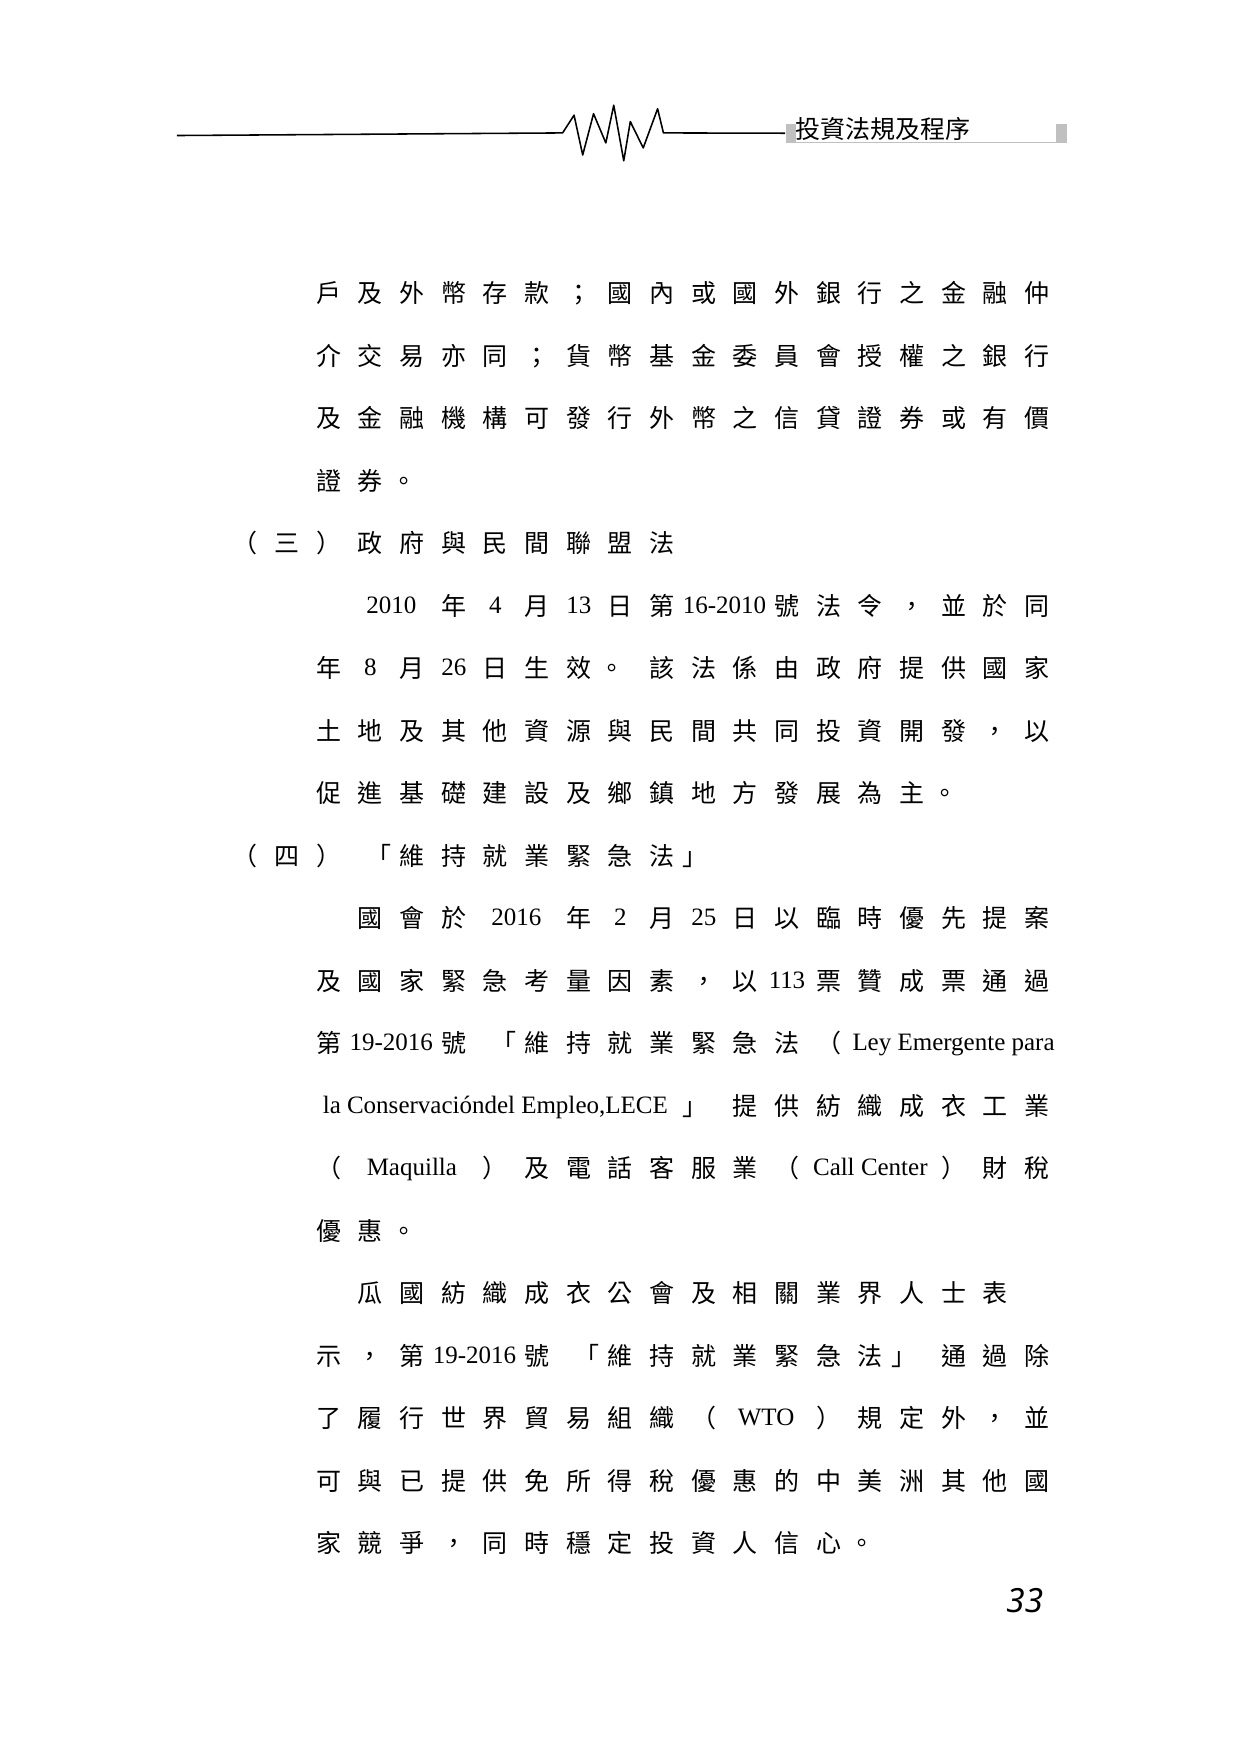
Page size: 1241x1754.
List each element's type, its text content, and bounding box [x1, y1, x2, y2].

text （三）政府與民間聯盟法 [207, 500, 1058, 563]
text 戶及外幣存款；國內或國外銀行之金融仲介交易亦同；貨幣基金委員會授權之銀行及金融機構可發行外幣之信貸證券或有價證券。 [281, 250, 1058, 500]
text 國會於2016年2月25日以臨時優先提案及國家緊急考量因素，以113票贊成票通過第19-2016號「維持就業緊急法（Ley Emergente para la Conservacióndel Empleo,LECE」提供紡織成衣工業（Maquilla）及電話客服業（Call Center）財稅優惠。 [281, 875, 1058, 1250]
text 2010年4月13日第16-2010號法令，並於同年8月26日生效。該法係由政府提供國家土地及其他資源與民間共同投資開發，以促進基礎建設及鄉鎮地方發展為主。 [281, 563, 1058, 813]
text （四）「維持就業緊急法」 [207, 813, 1058, 875]
text 瓜國紡織成衣公會及相關業界人士表示，第19-2016號「維持就業緊急法」通過除了履行世界貿易組織（WTO）規定外，並可與已提供免所得稅優惠的中美洲其他國家競爭，同時穩定投資人信心。 [281, 1250, 1058, 1563]
